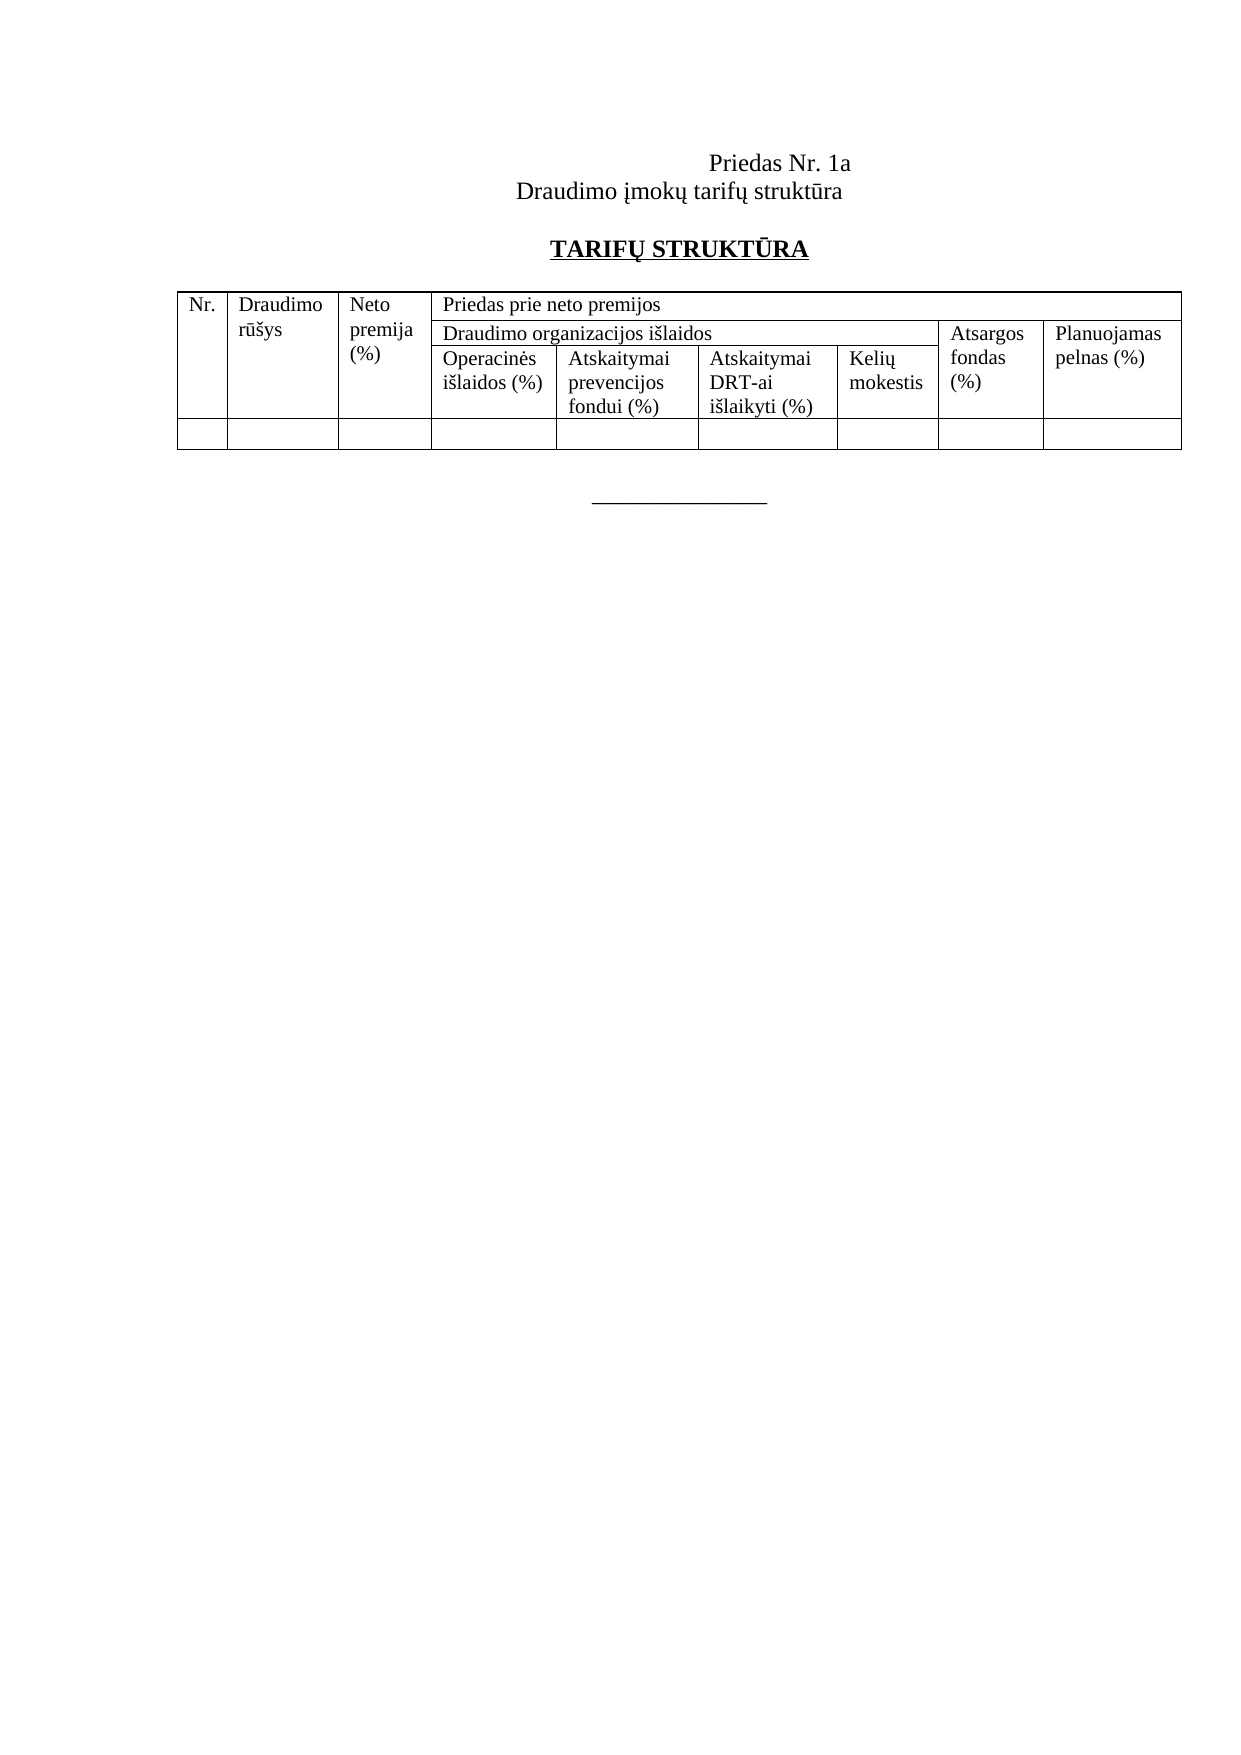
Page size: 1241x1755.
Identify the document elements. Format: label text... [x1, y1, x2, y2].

table_cell Draudimo organizacijos išlaidos [432, 321, 938, 345]
table_cell [699, 419, 837, 448]
table_cell Kelių mokestis [838, 346, 938, 418]
table_cell [228, 419, 338, 448]
table_header Neto premija (%) [339, 293, 431, 418]
table_header Priedas prie neto premijos [432, 293, 1181, 320]
table_cell [838, 419, 938, 448]
table_header Nr. [178, 293, 227, 418]
table_header Draudimo rūšys [228, 293, 338, 418]
table_cell [432, 419, 556, 448]
table_cell [939, 419, 1043, 448]
table_cell [339, 419, 431, 448]
text TARIFŲ STRUKTŪRA [177, 234, 1181, 263]
text Priedas Nr. 1a [177, 148, 1181, 176]
table_cell Planuojamas pelnas (%) [1044, 321, 1181, 418]
table_cell Operacinės išlaidos (%) [432, 346, 556, 418]
table_cell [178, 419, 227, 448]
text ______________ [177, 478, 1181, 507]
text Draudimo įmokų tarifų struktūra [177, 176, 1181, 205]
table_cell Atskaitymai DRT-ai išlaikyti (%) [699, 346, 837, 418]
table_cell Atskaitymai prevencijos fondui (%) [557, 346, 698, 418]
table_cell Atsargos fondas (%) [939, 321, 1043, 418]
table_cell [1044, 419, 1181, 448]
table_cell [557, 419, 698, 448]
